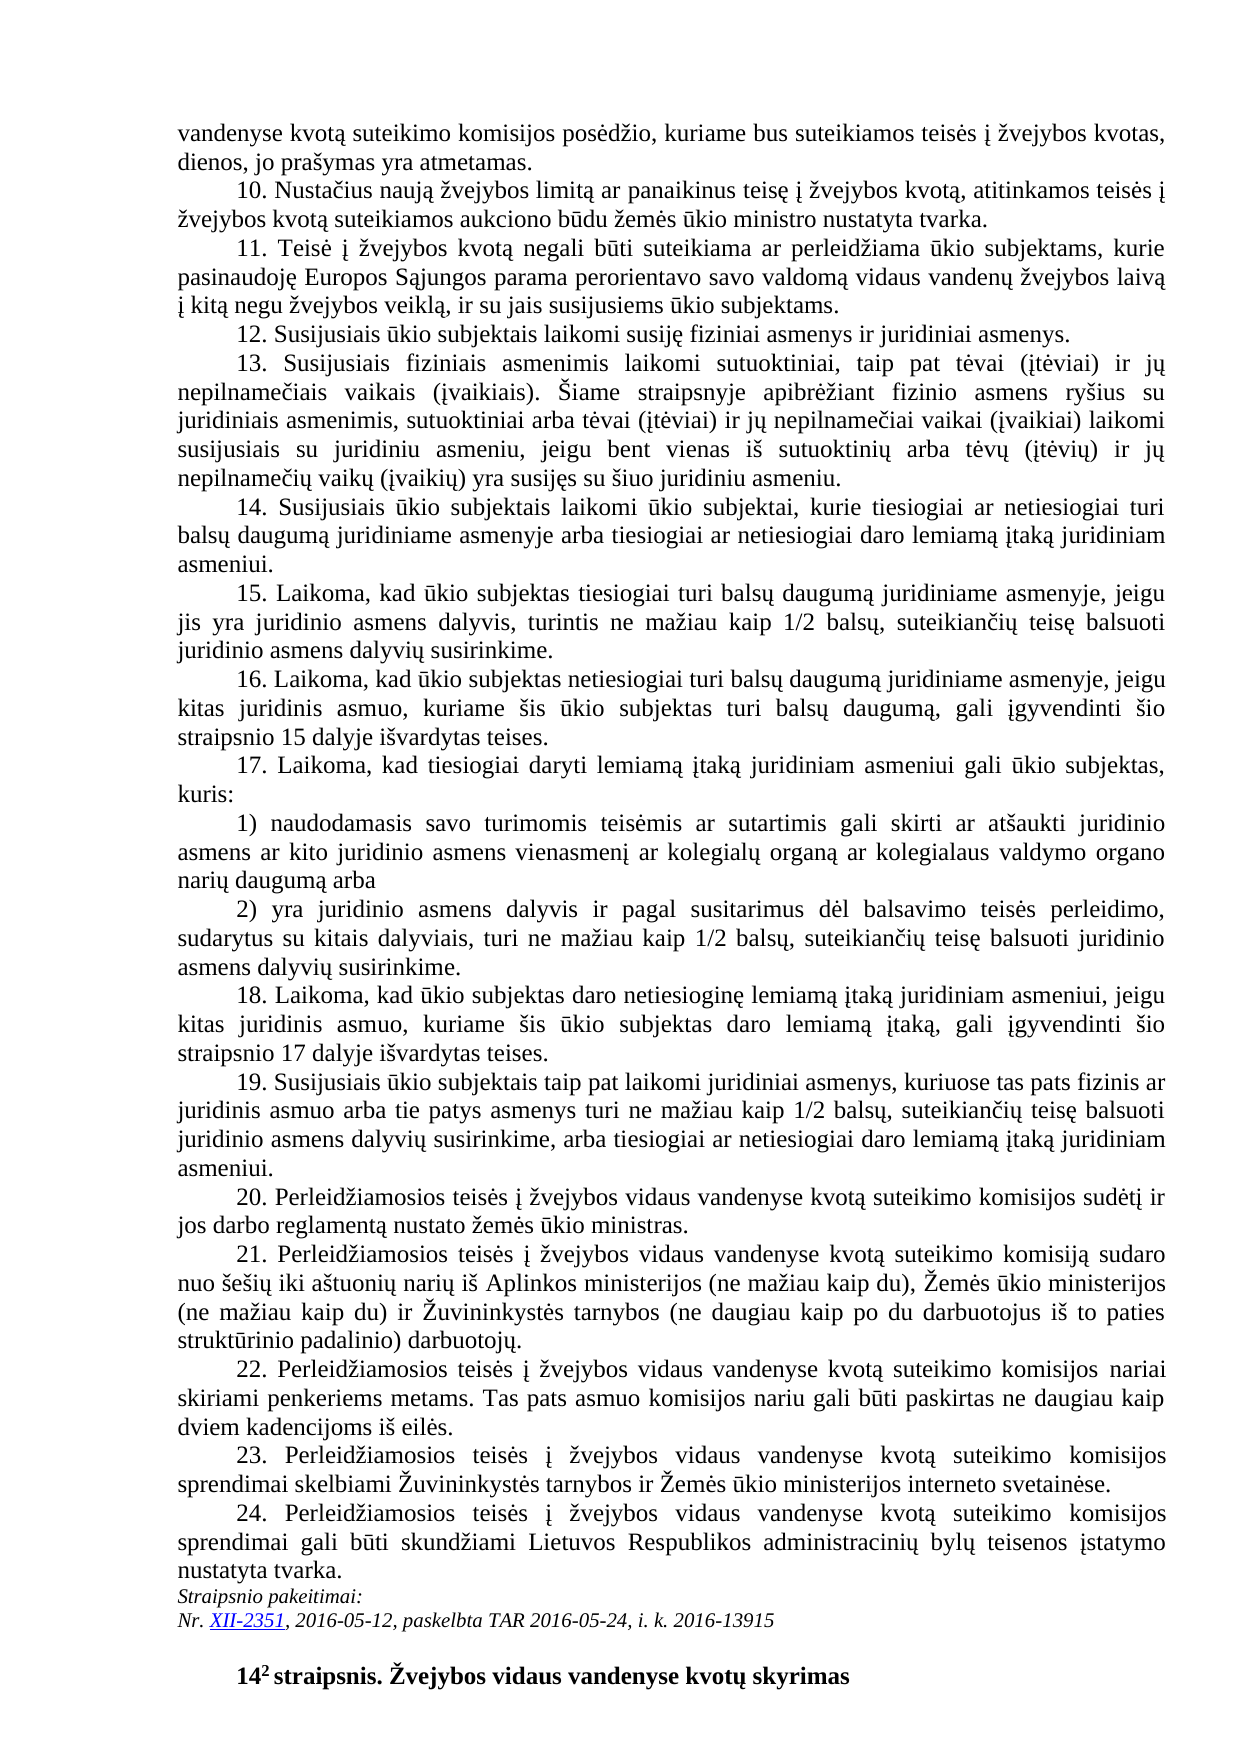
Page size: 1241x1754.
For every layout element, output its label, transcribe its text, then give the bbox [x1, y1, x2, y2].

text 13. Susijusiais fiziniais asmenimis laikomi sutuoktiniai, taip pat tėvai (įtėviai) ir jų nepilnamečiais vaikais (įvaikiais). Šiame straipsnyje apibrėžiant fizinio asmens ryšius su juridiniais asmenimis, sutuoktiniai arba tėvai (įtėviai) ir jų nepilnamečiai vaikai (įvaikiai) laikomi susijusiais su juridiniu asmeniu, jeigu bent vienas iš sutuoktinių arba tėvų (įtėvių) ir jų nepilnamečių vaikų (įvaikių) yra susijęs su šiuo juridiniu asmeniu. [177, 348, 1166, 492]
text Nr. XII-2351, 2016-05-12, paskelbta TAR 2016-05-24, i. k. 2016-13915 [177, 1608, 1166, 1632]
text 10. Nustačius naują žvejybos limitą ar panaikinus teisę į žvejybos kvotą, atitinkamos teisės į žvejybos kvotą suteikiamos aukciono būdu žemės ūkio ministro nustatyta tvarka. [177, 176, 1166, 233]
text 142 straipsnis. Žvejybos vidaus vandenyse kvotų skyrimas [177, 1661, 1166, 1690]
text 2) yra juridinio asmens dalyvis ir pagal susitarimus dėl balsavimo teisės perleidimo, sudarytus su kitais dalyviais, turi ne mažiau kaip 1/2 balsų, suteikiančių teisę balsuoti juridinio asmens dalyvių susirinkime. [177, 894, 1166, 981]
text vandenyse kvotą suteikimo komisijos posėdžio, kuriame bus suteikiamos teisės į žvejybos kvotas, dienos, jo prašymas yra atmetamas. [177, 118, 1166, 176]
text 12. Susijusiais ūkio subjektais laikomi susiję fiziniai asmenys ir juridiniai asmenys. [177, 319, 1166, 348]
text Straipsnio pakeitimai: [177, 1584, 1166, 1608]
text 14. Susijusiais ūkio subjektais laikomi ūkio subjektai, kurie tiesiogiai ar netiesiogiai turi balsų daugumą juridiniame asmenyje arba tiesiogiai ar netiesiogiai daro lemiamą įtaką juridiniam asmeniui. [177, 492, 1166, 578]
text 23. Perleidžiamosios teisės į žvejybos vidaus vandenyse kvotą suteikimo komisijos sprendimai skelbiami Žuvininkystės tarnybos ir Žemės ūkio ministerijos interneto svetainėse. [177, 1441, 1166, 1498]
text 16. Laikoma, kad ūkio subjektas netiesiogiai turi balsų daugumą juridiniame asmenyje, jeigu kitas juridinis asmuo, kuriame šis ūkio subjektas turi balsų daugumą, gali įgyvendinti šio straipsnio 15 dalyje išvardytas teises. [177, 664, 1166, 751]
text 24. Perleidžiamosios teisės į žvejybos vidaus vandenyse kvotą suteikimo komisijos sprendimai gali būti skundžiami Lietuvos Respublikos administracinių bylų teisenos įstatymo nustatyta tvarka. [177, 1498, 1166, 1584]
text 18. Laikoma, kad ūkio subjektas daro netiesioginę lemiamą įtaką juridiniam asmeniui, jeigu kitas juridinis asmuo, kuriame šis ūkio subjektas daro lemiamą įtaką, gali įgyvendinti šio straipsnio 17 dalyje išvardytas teises. [177, 981, 1166, 1067]
text 11. Teisė į žvejybos kvotą negali būti suteikiama ar perleidžiama ūkio subjektams, kurie pasinaudoję Europos Sąjungos parama perorientavo savo valdomą vidaus vandenų žvejybos laivą į kitą negu žvejybos veiklą, ir su jais susijusiems ūkio subjektams. [177, 233, 1166, 319]
text 1) naudodamasis savo turimomis teisėmis ar sutartimis gali skirti ar atšaukti juridinio asmens ar kito juridinio asmens vienasmenį ar kolegialų organą ar kolegialaus valdymo organo narių daugumą arba [177, 808, 1166, 894]
text 17. Laikoma, kad tiesiogiai daryti lemiamą įtaką juridiniam asmeniui gali ūkio subjektas, kuris: [177, 751, 1166, 808]
text 22. Perleidžiamosios teisės į žvejybos vidaus vandenyse kvotą suteikimo komisijos nariai skiriami penkeriems metams. Tas pats asmuo komisijos nariu gali būti paskirtas ne daugiau kaip dviem kadencijoms iš eilės. [177, 1354, 1166, 1441]
text 15. Laikoma, kad ūkio subjektas tiesiogiai turi balsų daugumą juridiniame asmenyje, jeigu jis yra juridinio asmens dalyvis, turintis ne mažiau kaip 1/2 balsų, suteikiančių teisę balsuoti juridinio asmens dalyvių susirinkime. [177, 578, 1166, 664]
text 21. Perleidžiamosios teisės į žvejybos vidaus vandenyse kvotą suteikimo komisiją sudaro nuo šešių iki aštuonių narių iš Aplinkos ministerijos (ne mažiau kaip du), Žemės ūkio ministerijos (ne mažiau kaip du) ir Žuvininkystės tarnybos (ne daugiau kaip po du darbuotojus iš to paties struktūrinio padalinio) darbuotojų. [177, 1239, 1166, 1354]
text 20. Perleidžiamosios teisės į žvejybos vidaus vandenyse kvotą suteikimo komisijos sudėtį ir jos darbo reglamentą nustato žemės ūkio ministras. [177, 1182, 1166, 1239]
text 19. Susijusiais ūkio subjektais taip pat laikomi juridiniai asmenys, kuriuose tas pats fizinis ar juridinis asmuo arba tie patys asmenys turi ne mažiau kaip 1/2 balsų, suteikiančių teisę balsuoti juridinio asmens dalyvių susirinkime, arba tiesiogiai ar netiesiogiai daro lemiamą įtaką juridiniam asmeniui. [177, 1067, 1166, 1182]
